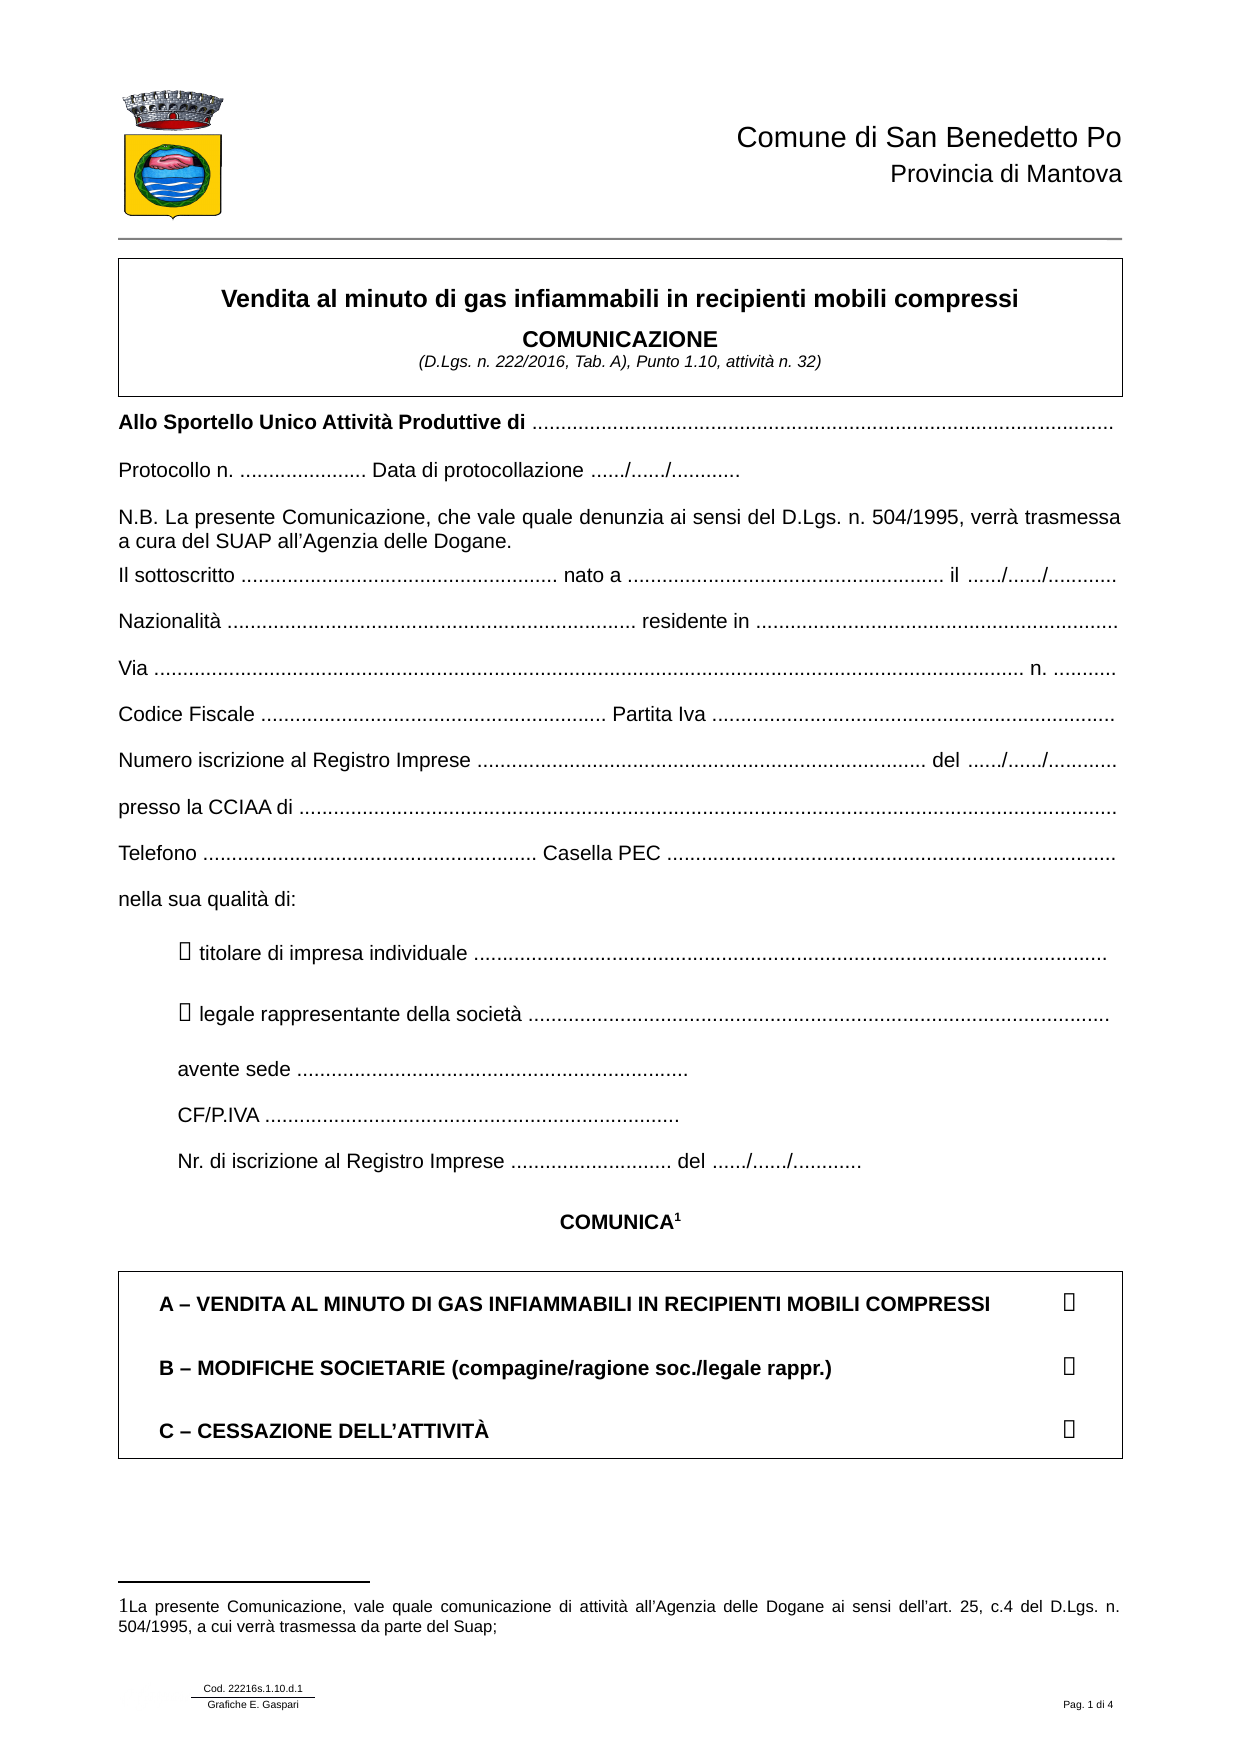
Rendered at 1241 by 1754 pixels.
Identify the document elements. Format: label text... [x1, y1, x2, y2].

text COMUNICA [118, 1210, 1122, 1234]
text avente sede .................................................................... [177, 1057, 1122, 1081]
table_header A – VENDITA AL MINUTO DI GAS INFIAMMABILI IN RECIPIENTI MOBILI COMPRESSI  B – MODIFICHE SOCIETARIE (compagine/ragione soc./legale rappr.)  C – CESSAZIONE DELL’ATTIVITÀ  [119, 1272, 1122, 1458]
text Via ....................................................................................................................................................... n. ........... [118, 656, 1122, 679]
text Nr. di iscrizione al Registro Imprese ............................ del ....../....../............ [177, 1149, 1122, 1173]
table_header Vendita al minuto di gas infiammabili in recipienti mobili compressi COMUNICAZIONE (D.Lgs. n. 222/2016, Tab. A), Punto 1.10, attività n. 32) [119, 259, 1122, 396]
text Allo Sportello Unico Attività Produttive di ..................................................................................................... [118, 410, 1122, 434]
picture [122, 90, 224, 221]
text CF/P.IVA ........................................................................ [177, 1103, 1122, 1127]
text Numero iscrizione al Registro Imprese .............................................................................. del ....../....../............ [118, 748, 1122, 772]
text  titolare di impresa individuale .............................................................................................................. [177, 934, 1122, 968]
text Comune di San Benedetto Po [224, 121, 1122, 154]
text  legale rappresentante della società ..................................................................................................... [177, 995, 1122, 1029]
text N.B. La presente Comunicazione, che vale quale denunzia ai sensi del D.Lgs. n. 504/1995, verrà trasmessa a cura del SUAP all’Agenzia delle Dogane. [118, 504, 1122, 552]
text Codice Fiscale ............................................................ Partita Iva ...................................................................... [118, 702, 1122, 726]
text Telefono .......................................................... Casella PEC .............................................................................. [118, 841, 1122, 865]
text nella sua qualità di: [118, 887, 1122, 911]
text presso la CCIAA di .............................................................................................................................................. [118, 794, 1122, 818]
text Provincia di Mantova [224, 159, 1122, 188]
text La presente Comunicazione, vale quale comunicazione di attività all’Agenzia delle Dogane ai sensi dell’art. 25, c.4 del D.Lgs. n. 504/1995, a cui verrà trasmessa da parte del Suap; [118, 1593, 1122, 1636]
text Il sottoscritto ....................................................... nato a ....................................................... il ....../....../............ [118, 563, 1122, 587]
text Nazionalità ....................................................................... residente in ............................................................... [118, 609, 1122, 633]
text Protocollo n. ...................... Data di protocollazione ....../....../............ [118, 458, 1122, 482]
